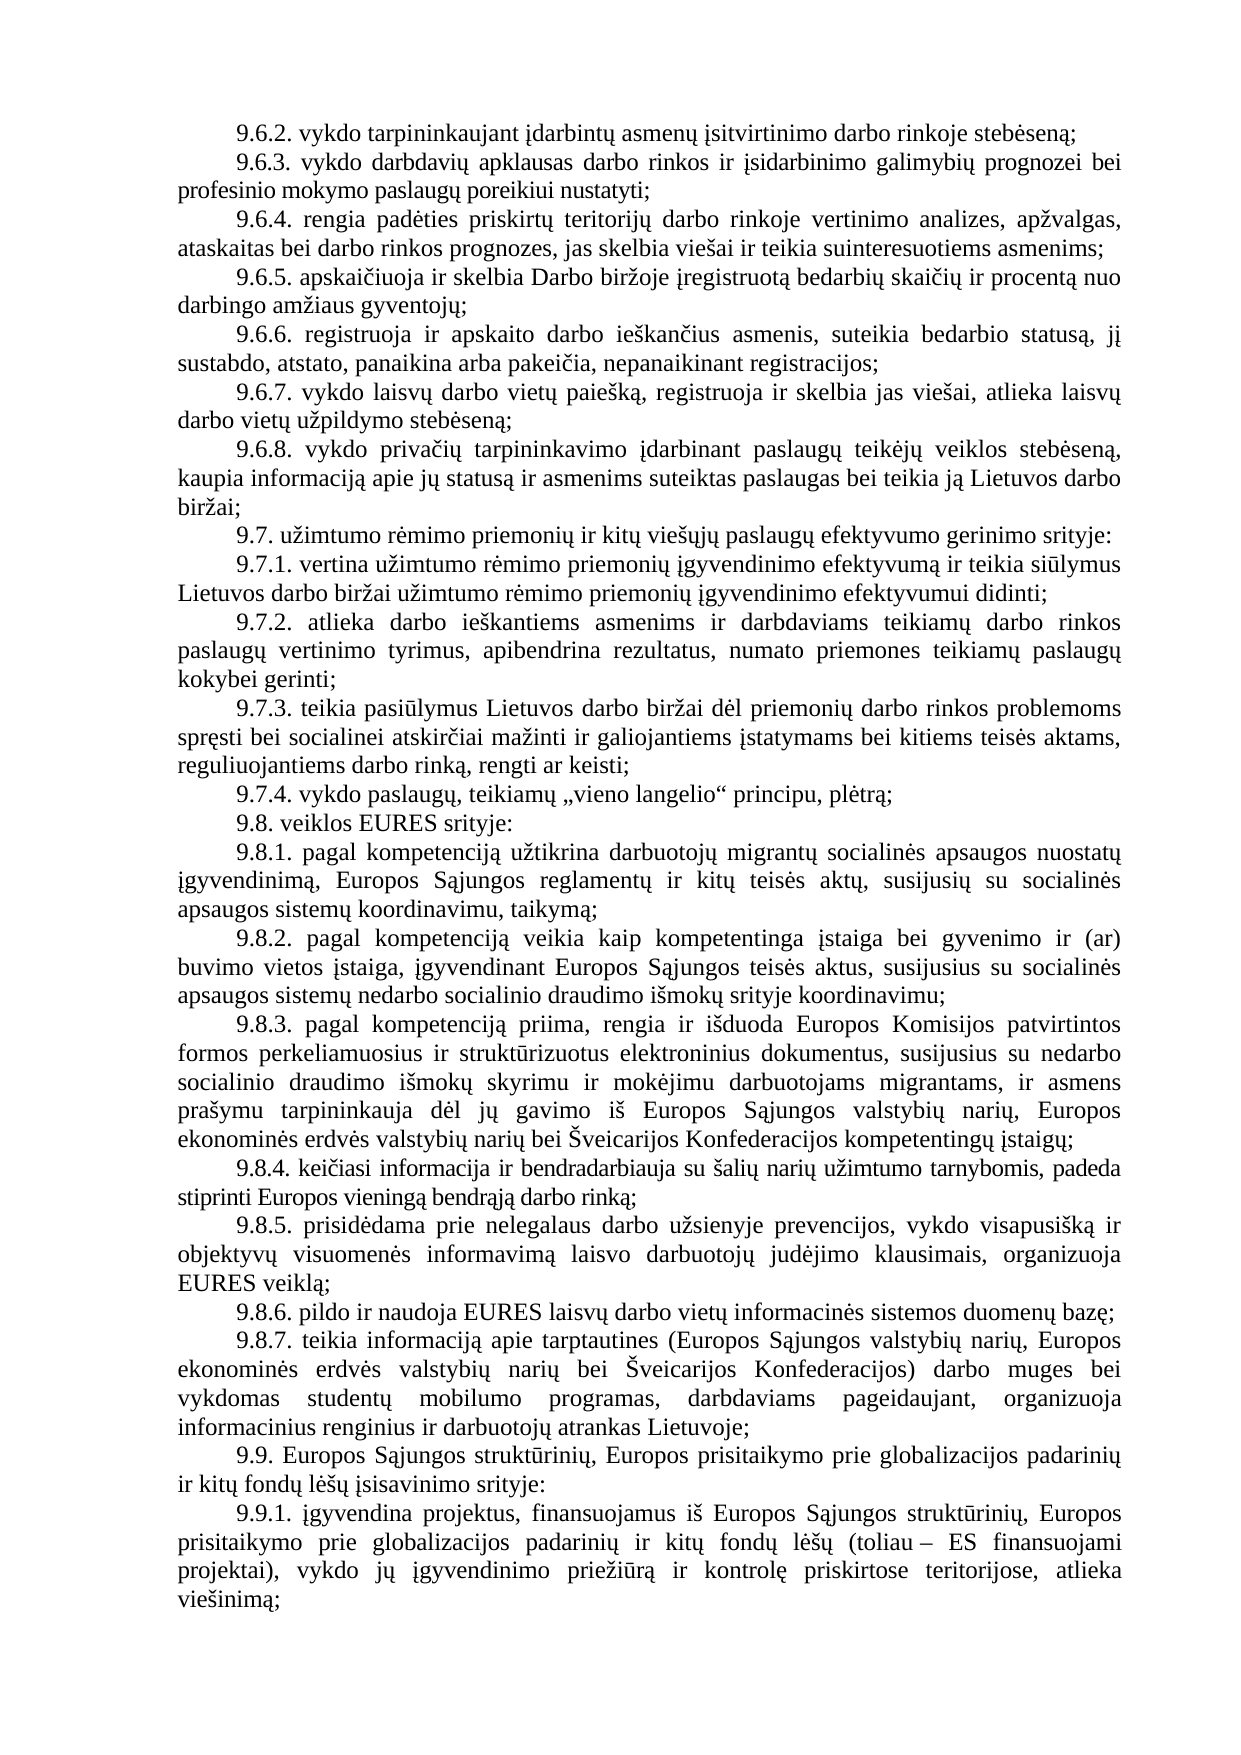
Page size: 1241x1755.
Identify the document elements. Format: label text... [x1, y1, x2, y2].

text 9.8.7. teikia informaciją apie tarptautines (Europos Sąjungos valstybių narių, Europos ekonominės erdvės valstybių narių bei Šveicarijos Konfederacijos) darbo muges bei vykdomas studentų mobilumo programas, darbdaviams pageidaujant, organizuoja informacinius renginius ir darbuotojų atrankas Lietuvoje; [177, 1326, 1122, 1441]
text 9.8. veiklos EURES srityje: [177, 808, 1122, 837]
text 9.6.3. vykdo darbdavių apklausas darbo rinkos ir įsidarbinimo galimybių prognozei bei profesinio mokymo paslaugų poreikiui nustatyti; [177, 147, 1122, 204]
text 9.8.3. pagal kompetenciją priima, rengia ir išduoda Europos Komisijos patvirtintos formos perkeliamuosius ir struktūrizuotus elektroninius dokumentus, susijusius su nedarbo socialinio draudimo išmokų skyrimu ir mokėjimu darbuotojams migrantams, ir asmens prašymu tarpininkauja dėl jų gavimo iš Europos Sąjungos valstybių narių, Europos ekonominės erdvės valstybių narių bei Šveicarijos Konfederacijos kompetentingų įstaigų; [177, 1009, 1122, 1153]
text 9.6.7. vykdo laisvų darbo vietų paiešką, registruoja ir skelbia jas viešai, atlieka laisvų darbo vietų užpildymo stebėseną; [177, 377, 1122, 434]
text 9.8.2. pagal kompetenciją veikia kaip kompetentinga įstaiga bei gyvenimo ir (ar) buvimo vietos įstaiga, įgyvendinant Europos Sąjungos teisės aktus, susijusius su socialinės apsaugos sistemų nedarbo socialinio draudimo išmokų srityje koordinavimu; [177, 923, 1122, 1009]
text 9.8.4. keičiasi informacija ir bendradarbiauja su šalių narių užimtumo tarnybomis, padeda stiprinti Europos vieningą bendrąją darbo rinką; [177, 1153, 1122, 1211]
text 9.7.2. atlieka darbo ieškantiems asmenims ir darbdaviams teikiamų darbo rinkos paslaugų vertinimo tyrimus, apibendrina rezultatus, numato priemones teikiamų paslaugų kokybei gerinti; [177, 607, 1122, 693]
text 9.7.4. vykdo paslaugų, teikiamų „vieno langelio“ principu, plėtrą; [177, 779, 1122, 808]
text 9.6.8. vykdo privačių tarpininkavimo įdarbinant paslaugų teikėjų veiklos stebėseną, kaupia informaciją apie jų statusą ir asmenims suteiktas paslaugas bei teikia ją Lietuvos darbo biržai; [177, 434, 1122, 521]
text 9.7.3. teikia pasiūlymus Lietuvos darbo biržai dėl priemonių darbo rinkos problemoms spręsti bei socialinei atskirčiai mažinti ir galiojantiems įstatymams bei kitiems teisės aktams, reguliuojantiems darbo rinką, rengti ar keisti; [177, 693, 1122, 779]
text 9.7.1. vertina užimtumo rėmimo priemonių įgyvendinimo efektyvumą ir teikia siūlymus Lietuvos darbo biržai užimtumo rėmimo priemonių įgyvendinimo efektyvumui didinti; [177, 549, 1122, 607]
text 9.8.1. pagal kompetenciją užtikrina darbuotojų migrantų socialinės apsaugos nuostatų įgyvendinimą, Europos Sąjungos reglamentų ir kitų teisės aktų, susijusių su socialinės apsaugos sistemų koordinavimu, taikymą; [177, 837, 1122, 923]
text 9.8.6. pildo ir naudoja EURES laisvų darbo vietų informacinės sistemos duomenų bazę; [177, 1297, 1122, 1326]
text 9.6.2. vykdo tarpininkaujant įdarbintų asmenų įsitvirtinimo darbo rinkoje stebėseną; [177, 118, 1122, 147]
text 9.7. užimtumo rėmimo priemonių ir kitų viešųjų paslaugų efektyvumo gerinimo srityje: [177, 521, 1122, 549]
text 9.6.6. registruoja ir apskaito darbo ieškančius asmenis, suteikia bedarbio statusą, jį sustabdo, atstato, panaikina arba pakeičia, nepanaikinant registracijos; [177, 319, 1122, 377]
text 9.8.5. prisidėdama prie nelegalaus darbo užsienyje prevencijos, vykdo visapusišką ir objektyvų visuomenės informavimą laisvo darbuotojų judėjimo klausimais, organizuoja EURES veiklą; [177, 1211, 1122, 1297]
text 9.9. Europos Sąjungos struktūrinių, Europos prisitaikymo prie globalizacijos padarinių ir kitų fondų lėšų įsisavinimo srityje: [177, 1441, 1122, 1498]
text 9.9.1. įgyvendina projektus, finansuojamus iš Europos Sąjungos struktūrinių, Europos prisitaikymo prie globalizacijos padarinių ir kitų fondų lėšų (toliau – ES finansuojami projektai), vykdo jų įgyvendinimo priežiūrą ir kontrolę priskirtose teritorijose, atlieka viešinimą; [177, 1498, 1122, 1613]
text 9.6.5. apskaičiuoja ir skelbia Darbo biržoje įregistruotą bedarbių skaičių ir procentą nuo darbingo amžiaus gyventojų; [177, 262, 1122, 319]
text 9.6.4. rengia padėties priskirtų teritorijų darbo rinkoje vertinimo analizes, apžvalgas, ataskaitas bei darbo rinkos prognozes, jas skelbia viešai ir teikia suinteresuotiems asmenims; [177, 204, 1122, 262]
